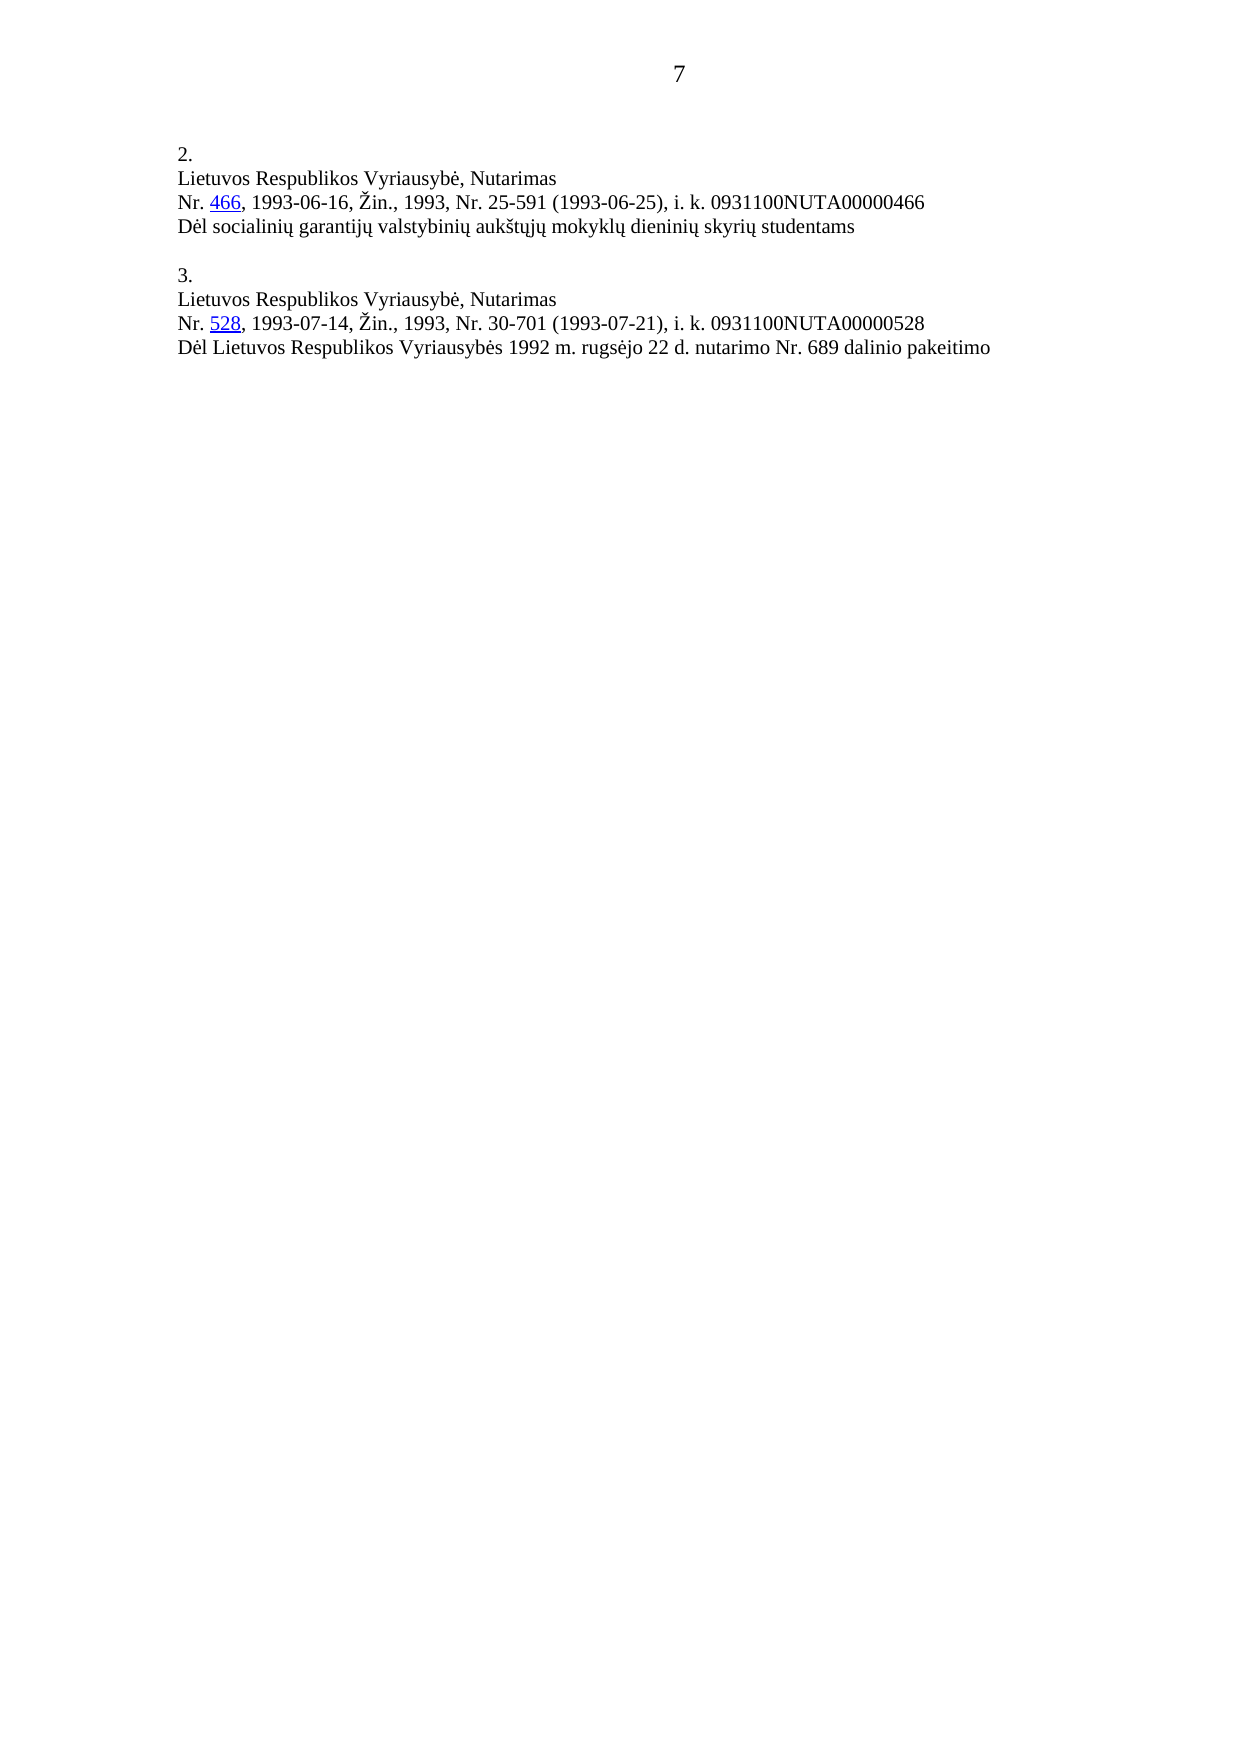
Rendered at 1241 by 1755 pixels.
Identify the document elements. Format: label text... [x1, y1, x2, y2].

text Lietuvos Respublikos Vyriausybė, Nutarimas [177, 287, 1181, 311]
text Nr. 528, 1993-07-14, Žin., 1993, Nr. 30-701 (1993-07-21), i. k. 0931100NUTA00000528 [177, 311, 1181, 335]
text Lietuvos Respublikos Vyriausybė, Nutarimas [177, 166, 1181, 190]
text 2. [177, 142, 1181, 166]
text Dėl Lietuvos Respublikos Vyriausybės 1992 m. rugsėjo 22 d. nutarimo Nr. 689 dalinio pakeitimo [177, 335, 1181, 359]
text 3. [177, 262, 1181, 287]
text Nr. 466, 1993-06-16, Žin., 1993, Nr. 25-591 (1993-06-25), i. k. 0931100NUTA00000466 [177, 190, 1181, 214]
text Dėl socialinių garantijų valstybinių aukštųjų mokyklų dieninių skyrių studentams [177, 214, 1181, 238]
